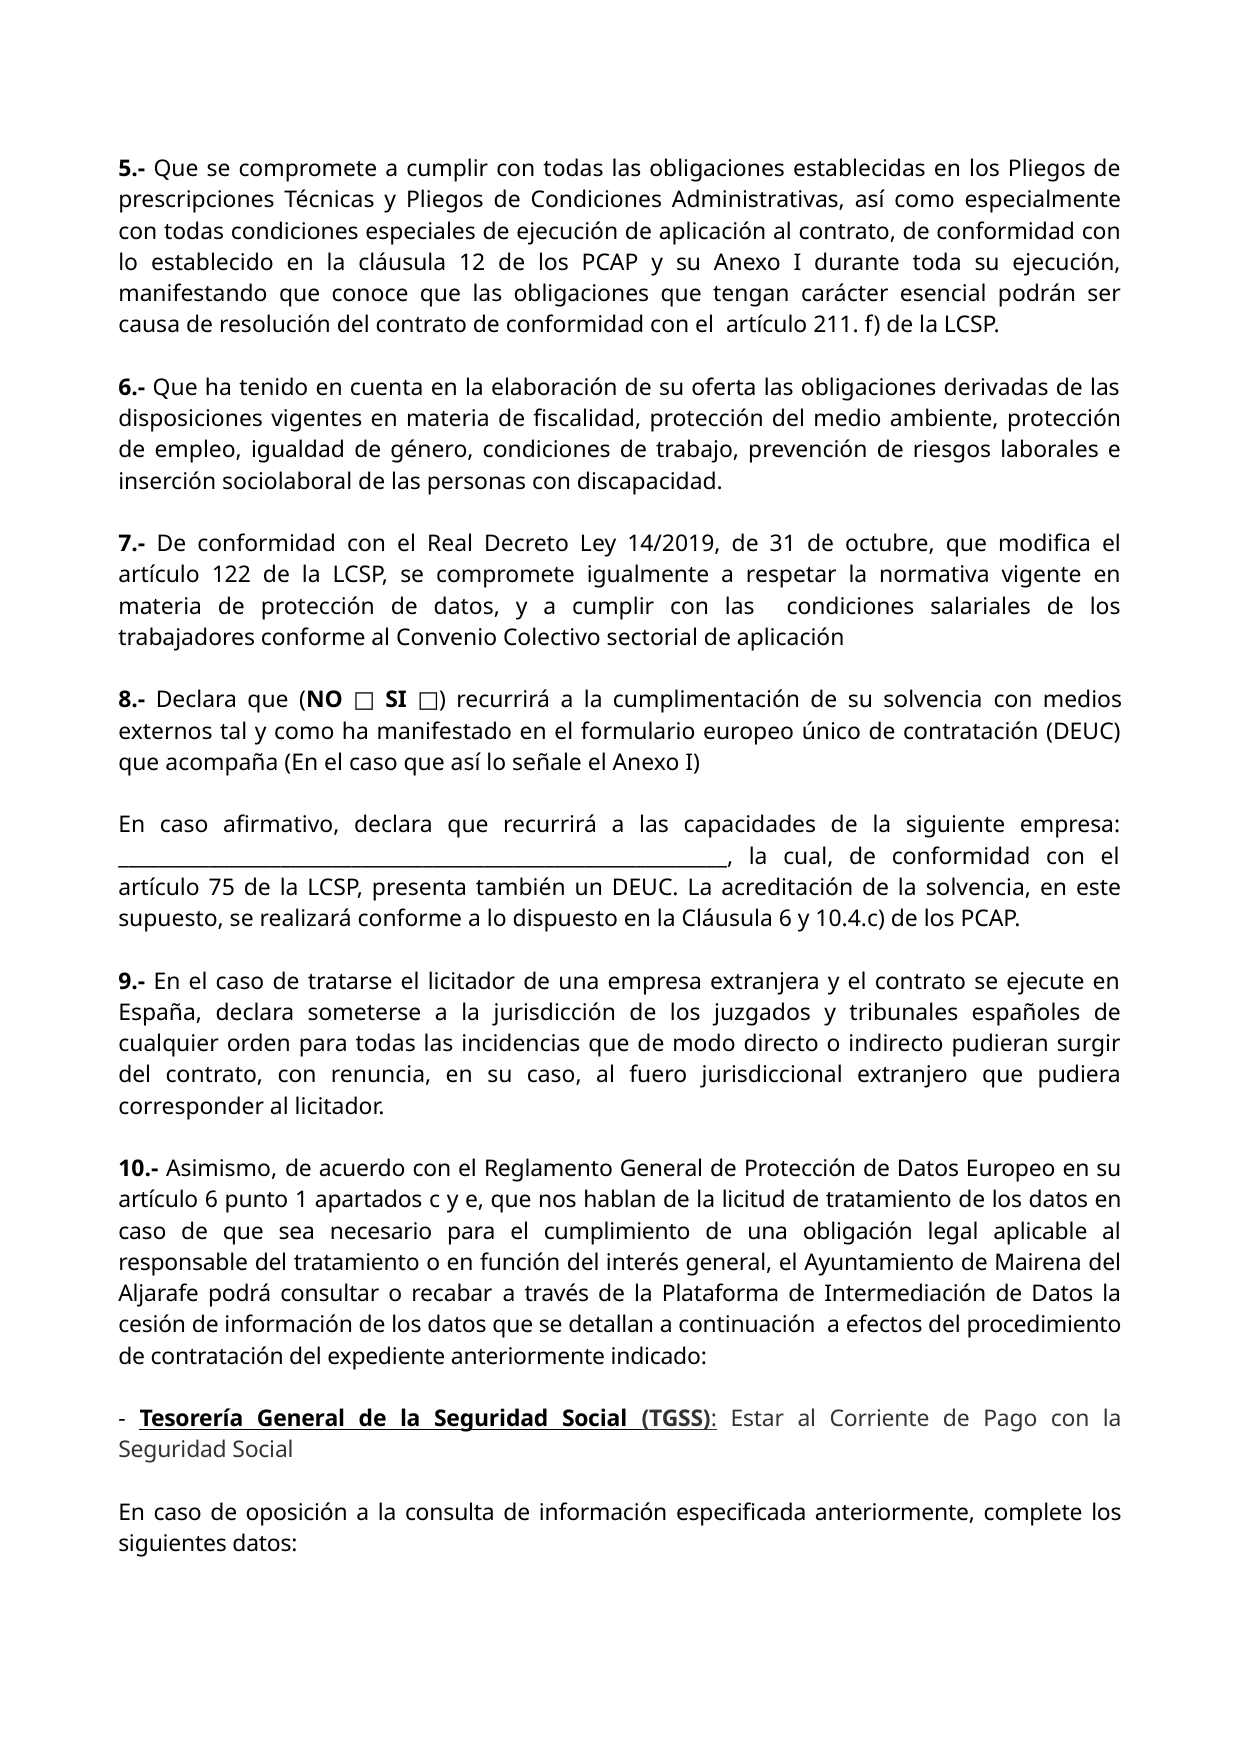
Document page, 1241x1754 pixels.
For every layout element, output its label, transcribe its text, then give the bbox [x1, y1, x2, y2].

text 6.- Que ha tenido en cuenta en la elaboración de su oferta las obligaciones derivadas de las disposiciones vigentes en materia de fiscalidad, protección del medio ambiente, protección de empleo, igualdad de género, condiciones de trabajo, prevención de riesgos laborales e inserción sociolaboral de las personas con discapacidad. [83, 371, 1122, 496]
text 7.- De conformidad con el Real Decreto Ley 14/2019, de 31 de octubre, que modifica el artículo 122 de la LCSP, se compromete igualmente a respetar la normativa vigente en materia de protección de datos, y a cumplir con las condiciones salariales de los trabajadores conforme al Convenio Colectivo sectorial de aplicación [83, 527, 1122, 652]
text 10.- Asimismo, de acuerdo con el Reglamento General de Protección de Datos Europeo en su artículo 6 punto 1 apartados c y e, que nos hablan de la licitud de tratamiento de los datos en caso de que sea necesario para el cumplimiento de una obligación legal aplicable al responsable del tratamiento o en función del interés general, el Ayuntamiento de Mairena del Aljarafe podrá consultar o recabar a través de la Plataforma de Intermediación de Datos la cesión de información de los datos que se detallan a continuación a efectos del procedimiento de contratación del expediente anteriormente indicado: [118, 1152, 1122, 1371]
text 9.- En el caso de tratarse el licitador de una empresa extranjera y el contrato se ejecute en España, declara someterse a la jurisdicción de los juzgados y tribunales españoles de cualquier orden para todas las incidencias que de modo directo o indirecto pudieran surgir del contrato, con renuncia, en su caso, al fuero jurisdiccional extranjero que pudiera corresponder al licitador. [118, 965, 1122, 1121]
text En caso afirmativo, declara que recurrirá a las capacidades de la siguiente empresa: ____________________________________________________________, la cual, de conformidad con el artículo 75 de la LCSP, presenta también un DEUC. La acreditación de la solvencia, en este supuesto, se realizará conforme a lo dispuesto en la Cláusula 6 y 10.4.c) de los PCAP. [118, 808, 1122, 933]
text - Tesorería General de la Seguridad Social (TGSS): Estar al Corriente de Pago con la Seguridad Social [118, 1402, 1122, 1465]
text 5.- Que se compromete a cumplir con todas las obligaciones establecidas en los Pliegos de prescripciones Técnicas y Pliegos de Condiciones Administrativas, así como especialmente con todas condiciones especiales de ejecución de aplicación al contrato, de conformidad con lo establecido en la cláusula 12 de los PCAP y su Anexo I durante toda su ejecución, manifestando que conoce que las obligaciones que tengan carácter esencial podrán ser causa de resolución del contrato de conformidad con el artículo 211. f) de la LCSP. [83, 152, 1122, 340]
text En caso de oposición a la consulta de información especificada anteriormente, complete los siguientes datos: [118, 1496, 1122, 1558]
text 8.- Declara que (NO □ SI □) recurrirá a la cumplimentación de su solvencia con medios externos tal y como ha manifestado en el formulario europeo único de contratación (DEUC) que acompaña (En el caso que así lo señale el Anexo I) [118, 683, 1122, 777]
